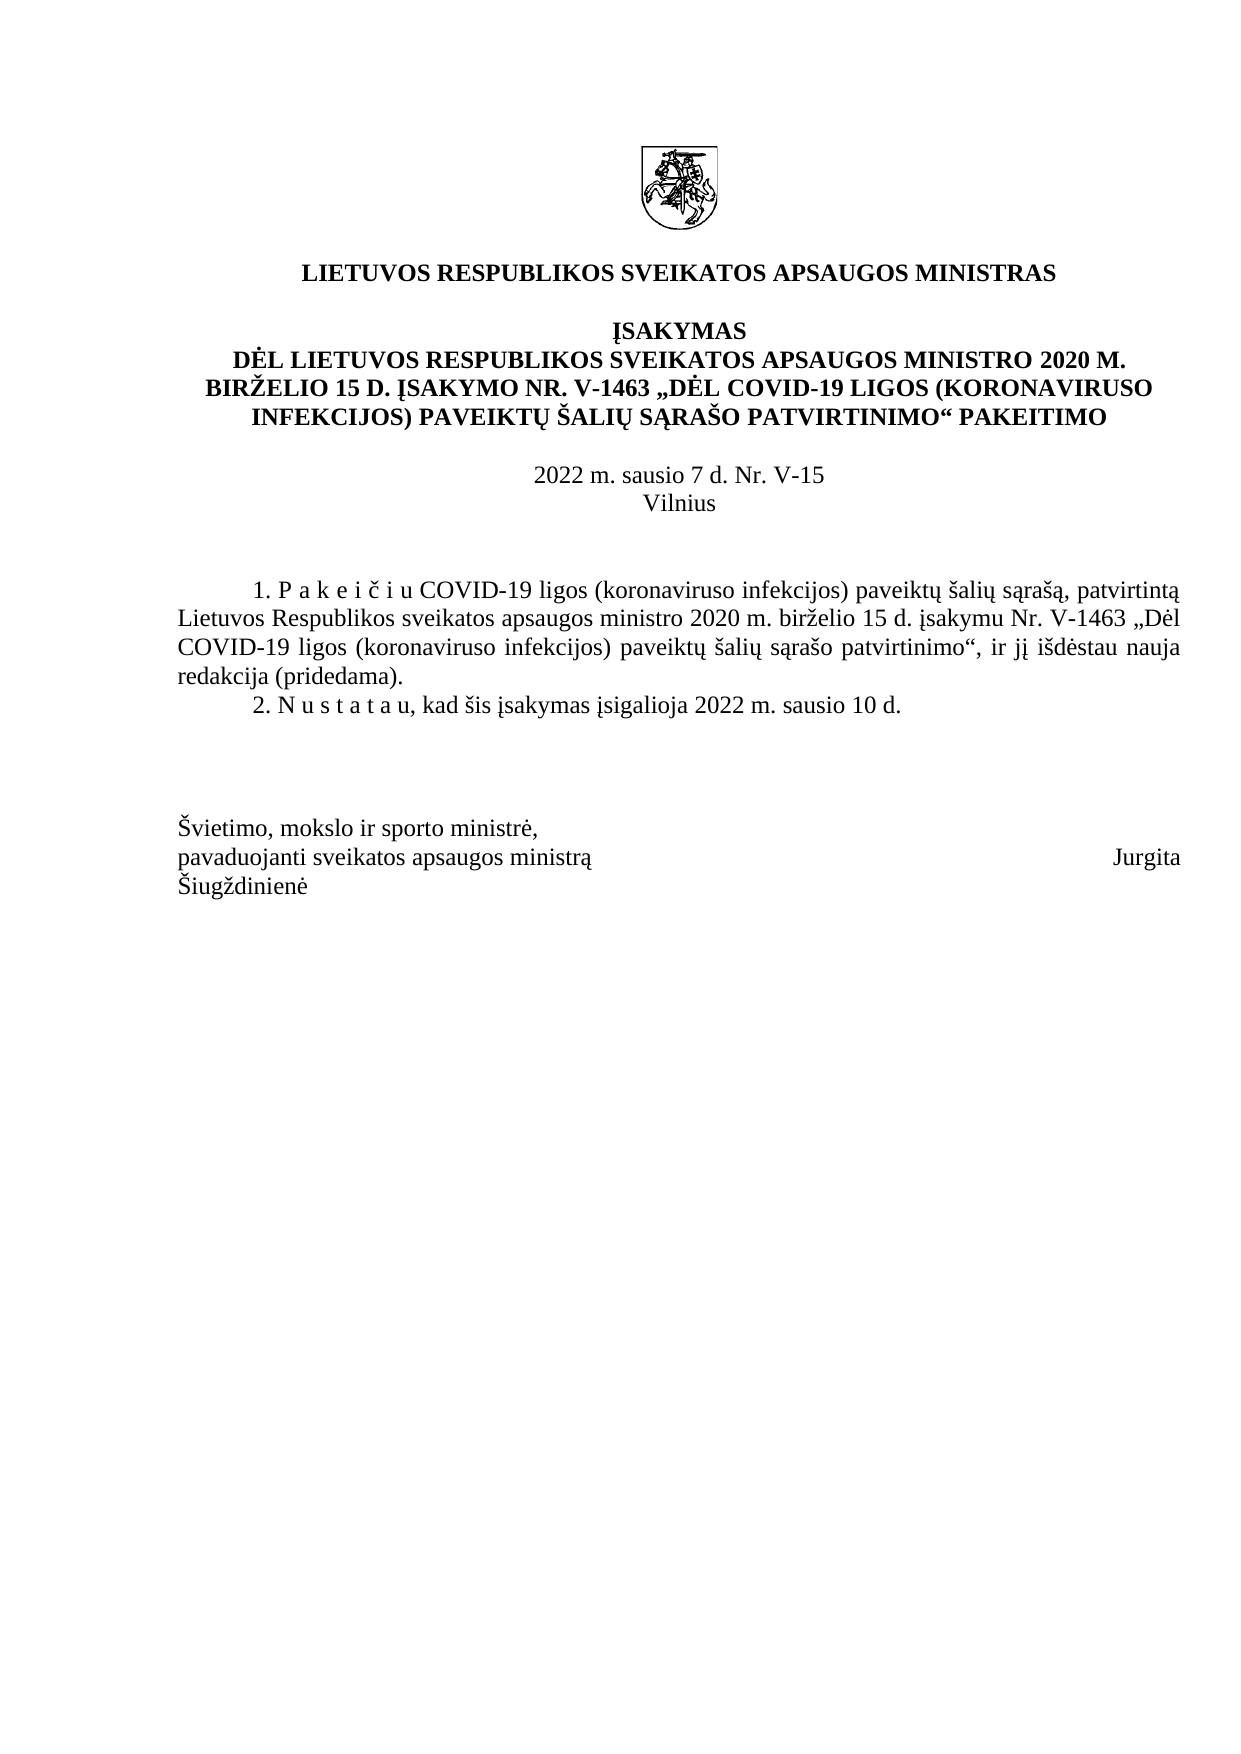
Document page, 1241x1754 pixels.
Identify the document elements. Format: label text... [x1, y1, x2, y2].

text LIETUVOS RESPUBLIKOS SVEIKATOS APSAUGOS MINISTRAS [177, 258, 1181, 287]
text Vilnius [177, 488, 1181, 517]
text pavaduojanti sveikatos apsaugos ministrą Jurgita Šiugždinienė [177, 842, 1181, 899]
text 2. N u s t a t a u, kad šis įsakymas įsigalioja 2022 m. sausio 10 d. [177, 690, 1181, 718]
text ĮSAKYMAS [177, 316, 1181, 345]
text 2022 m. sausio 7 d. Nr. V-15 [177, 460, 1181, 488]
text Švietimo, mokslo ir sporto ministrė, [177, 813, 1181, 842]
text 1. P a k e i č i u COVID-19 ligos (koronaviruso infekcijos) paveiktų šalių sąrašą, patvirtintą Lietuvos Respublikos sveikatos apsaugos ministro 2020 m. birželio 15 d. įsakymu Nr. V-1463 „Dėl COVID-19 ligos (koronaviruso infekcijos) paveiktų šalių sąrašo patvirtinimo“, ir jį išdėstau nauja redakcija (pridedama). [177, 575, 1181, 690]
text Dėl LIETUVOS RESPUBLIKOS SVEIKATOS APSAUGOS MINISTRO 2020 m. birželio 15 d. įsakymO Nr. V-1463 „Dėl COVID-19 ligos (koronaviruso infekcijos) paveiktų šalių sąrašo patvirtinimo“ PAKEITIMO [177, 345, 1181, 431]
